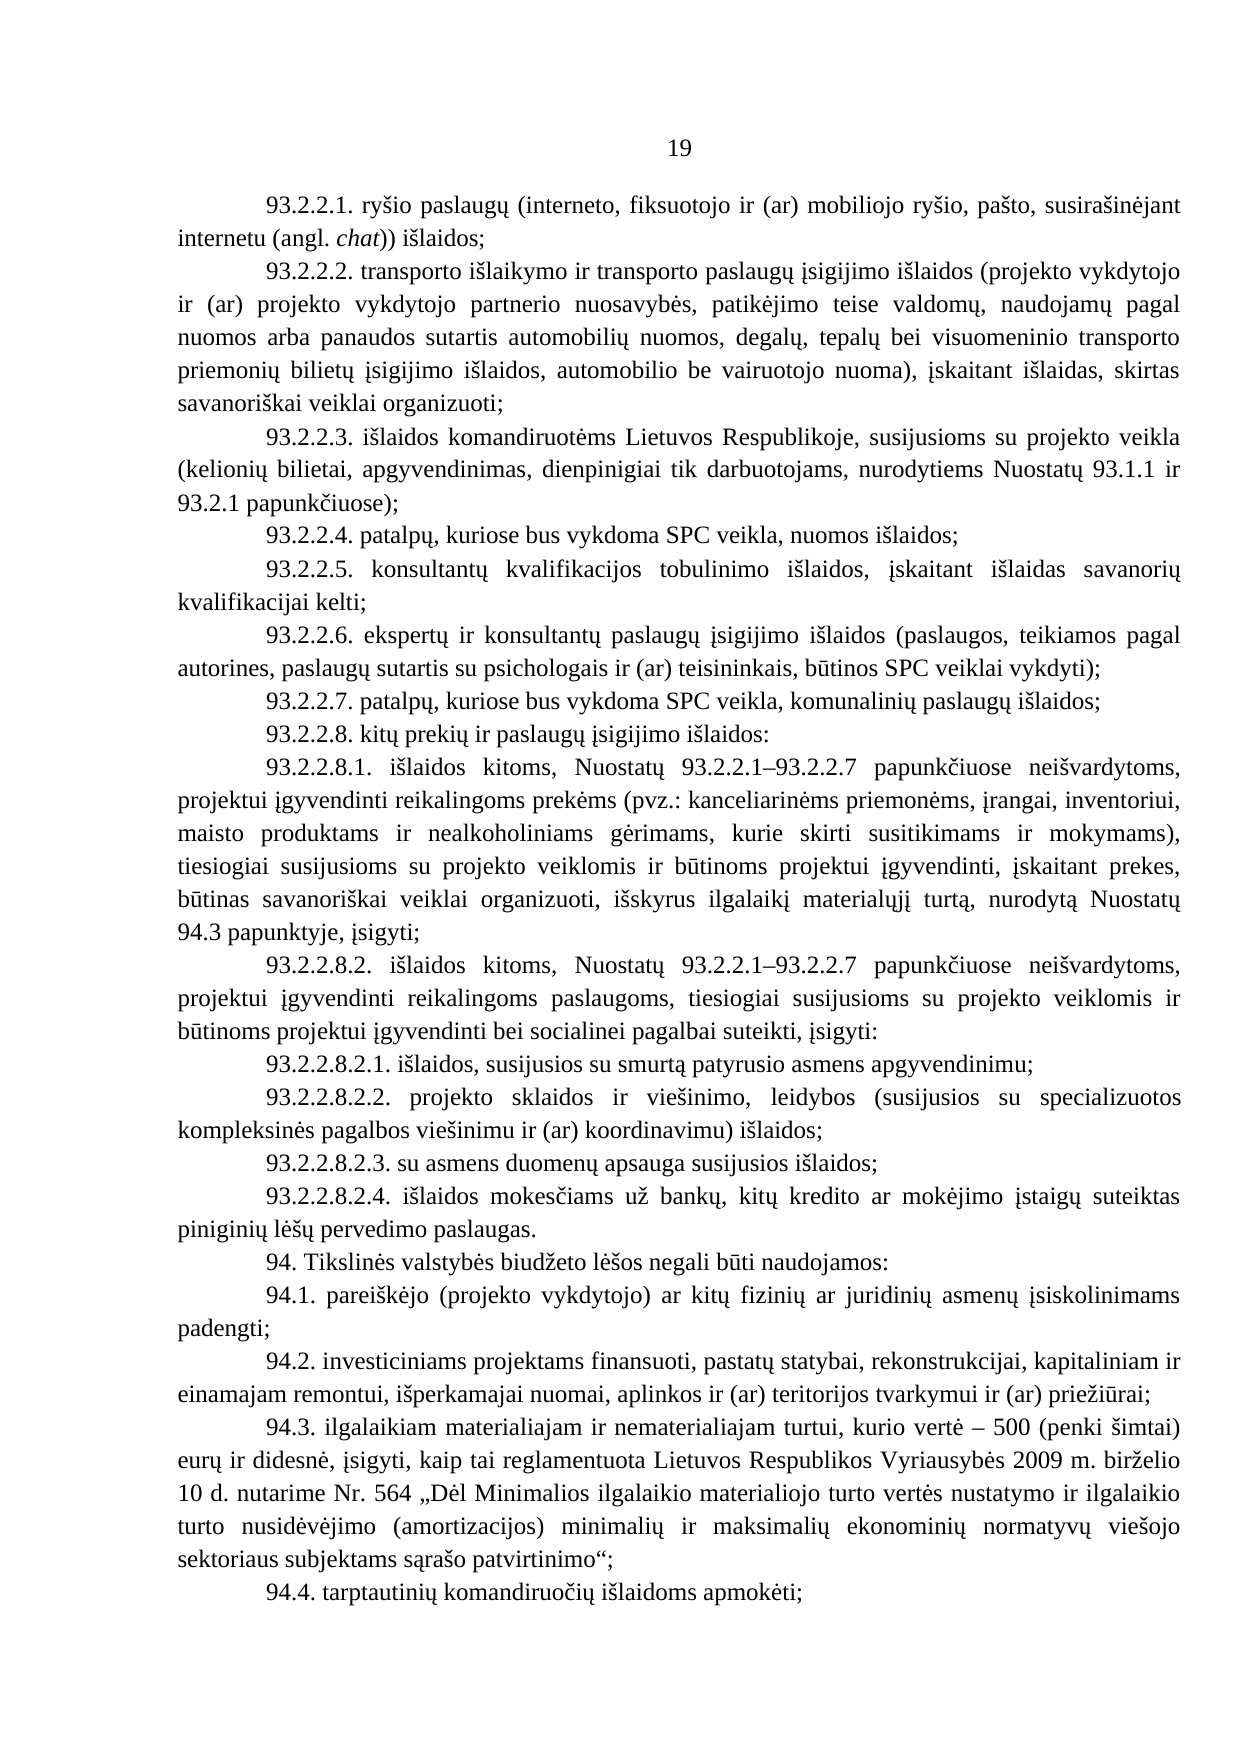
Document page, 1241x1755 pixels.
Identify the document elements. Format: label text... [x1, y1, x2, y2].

text 93.2.2.8.2.3. su asmens duomenų apsauga susijusios išlaidos; [177, 1148, 1181, 1177]
text 93.2.2.5. konsultantų kvalifikacijos tobulinimo išlaidos, įskaitant išlaidas savanorių kvalifikacijai kelti; [177, 554, 1181, 615]
text 94.4. tarptautinių komandiruočių išlaidoms apmokėti; [177, 1577, 1181, 1606]
text 93.2.2.8.2.4. išlaidos mokesčiams už bankų, kitų kredito ar mokėjimo įstaigų suteiktas piniginių lėšų pervedimo paslaugas. [177, 1181, 1181, 1243]
text 94.1. pareiškėjo (projekto vykdytojo) ar kitų fizinių ar juridinių asmenų įsiskolinimams padengti; [177, 1280, 1181, 1342]
text 94. Tikslinės valstybės biudžeto lėšos negali būti naudojamos: [177, 1247, 1181, 1276]
text 93.2.2.8.2.1. išlaidos, susijusios su smurtą patyrusio asmens apgyvendinimu; [177, 1049, 1181, 1078]
text 93.2.2.8.2.2. projekto sklaidos ir viešinimo, leidybos (susijusios su specializuotos kompleksinės pagalbos viešinimu ir (ar) koordinavimu) išlaidos; [177, 1082, 1181, 1144]
text 94.3. ilgalaikiam materialiajam ir nematerialiajam turtui, kurio vertė – 500 (penki šimtai) eurų ir didesnė, įsigyti, kaip tai reglamentuota Lietuvos Respublikos Vyriausybės 2009 m. birželio 10 d. nutarime Nr. 564 „Dėl Minimalios ilgalaikio materialiojo turto vertės nustatymo ir ilgalaikio turto nusidėvėjimo (amortizacijos) minimalių ir maksimalių ekonominių normatyvų viešojo sektoriaus subjektams sąrašo patvirtinimo“; [177, 1412, 1181, 1573]
text 93.2.2.4. patalpų, kuriose bus vykdoma SPC veikla, nuomos išlaidos; [177, 521, 1181, 549]
text 93.2.2.3. išlaidos komandiruotėms Lietuvos Respublikoje, susijusioms su projekto veikla (kelionių bilietai, apgyvendinimas, dienpinigiai tik darbuotojams, nurodytiems Nuostatų 93.1.1 ir 93.2.1 papunkčiuose); [177, 422, 1181, 516]
text 93.2.2.2. transporto išlaikymo ir transporto paslaugų įsigijimo išlaidos (projekto vykdytojo ir (ar) projekto vykdytojo partnerio nuosavybės, patikėjimo teise valdomų, naudojamų pagal nuomos arba panaudos sutartis automobilių nuomos, degalų, tepalų bei visuomeninio transporto priemonių bilietų įsigijimo išlaidos, automobilio be vairuotojo nuoma), įskaitant išlaidas, skirtas savanoriškai veiklai organizuoti; [177, 256, 1181, 417]
text 94.2. investiciniams projektams finansuoti, pastatų statybai, rekonstrukcijai, kapitaliniam ir einamajam remontui, išperkamajai nuomai, aplinkos ir (ar) teritorijos tvarkymui ir (ar) priežiūrai; [177, 1346, 1181, 1408]
text 93.2.2.8. kitų prekių ir paslaugų įsigijimo išlaidos: [177, 719, 1181, 747]
text 93.2.2.1. ryšio paslaugų (interneto, fiksuotojo ir (ar) mobiliojo ryšio, pašto, susirašinėjant internetu (angl. chat)) išlaidos; [177, 190, 1181, 252]
text 93.2.2.8.1. išlaidos kitoms, Nuostatų 93.2.2.1–93.2.2.7 papunkčiuose neišvardytoms, projektui įgyvendinti reikalingoms prekėms (pvz.: kanceliarinėms priemonėms, įrangai, inventoriui, maisto produktams ir nealkoholiniams gėrimams, kurie skirti susitikimams ir mokymams), tiesiogiai susijusioms su projekto veiklomis ir būtinoms projektui įgyvendinti, įskaitant prekes, būtinas savanoriškai veiklai organizuoti, išskyrus ilgalaikį materialųjį turtą, nurodytą Nuostatų 94.3 papunktyje, įsigyti; [177, 752, 1181, 946]
text 93.2.2.6. ekspertų ir konsultantų paslaugų įsigijimo išlaidos (paslaugos, teikiamos pagal autorines, paslaugų sutartis su psichologais ir (ar) teisininkais, būtinos SPC veiklai vykdyti); [177, 620, 1181, 681]
text 93.2.2.8.2. išlaidos kitoms, Nuostatų 93.2.2.1–93.2.2.7 papunkčiuose neišvardytoms, projektui įgyvendinti reikalingoms paslaugoms, tiesiogiai susijusioms su projekto veiklomis ir būtinoms projektui įgyvendinti bei socialinei pagalbai suteikti, įsigyti: [177, 950, 1181, 1045]
text 93.2.2.7. patalpų, kuriose bus vykdoma SPC veikla, komunalinių paslaugų išlaidos; [177, 686, 1181, 714]
